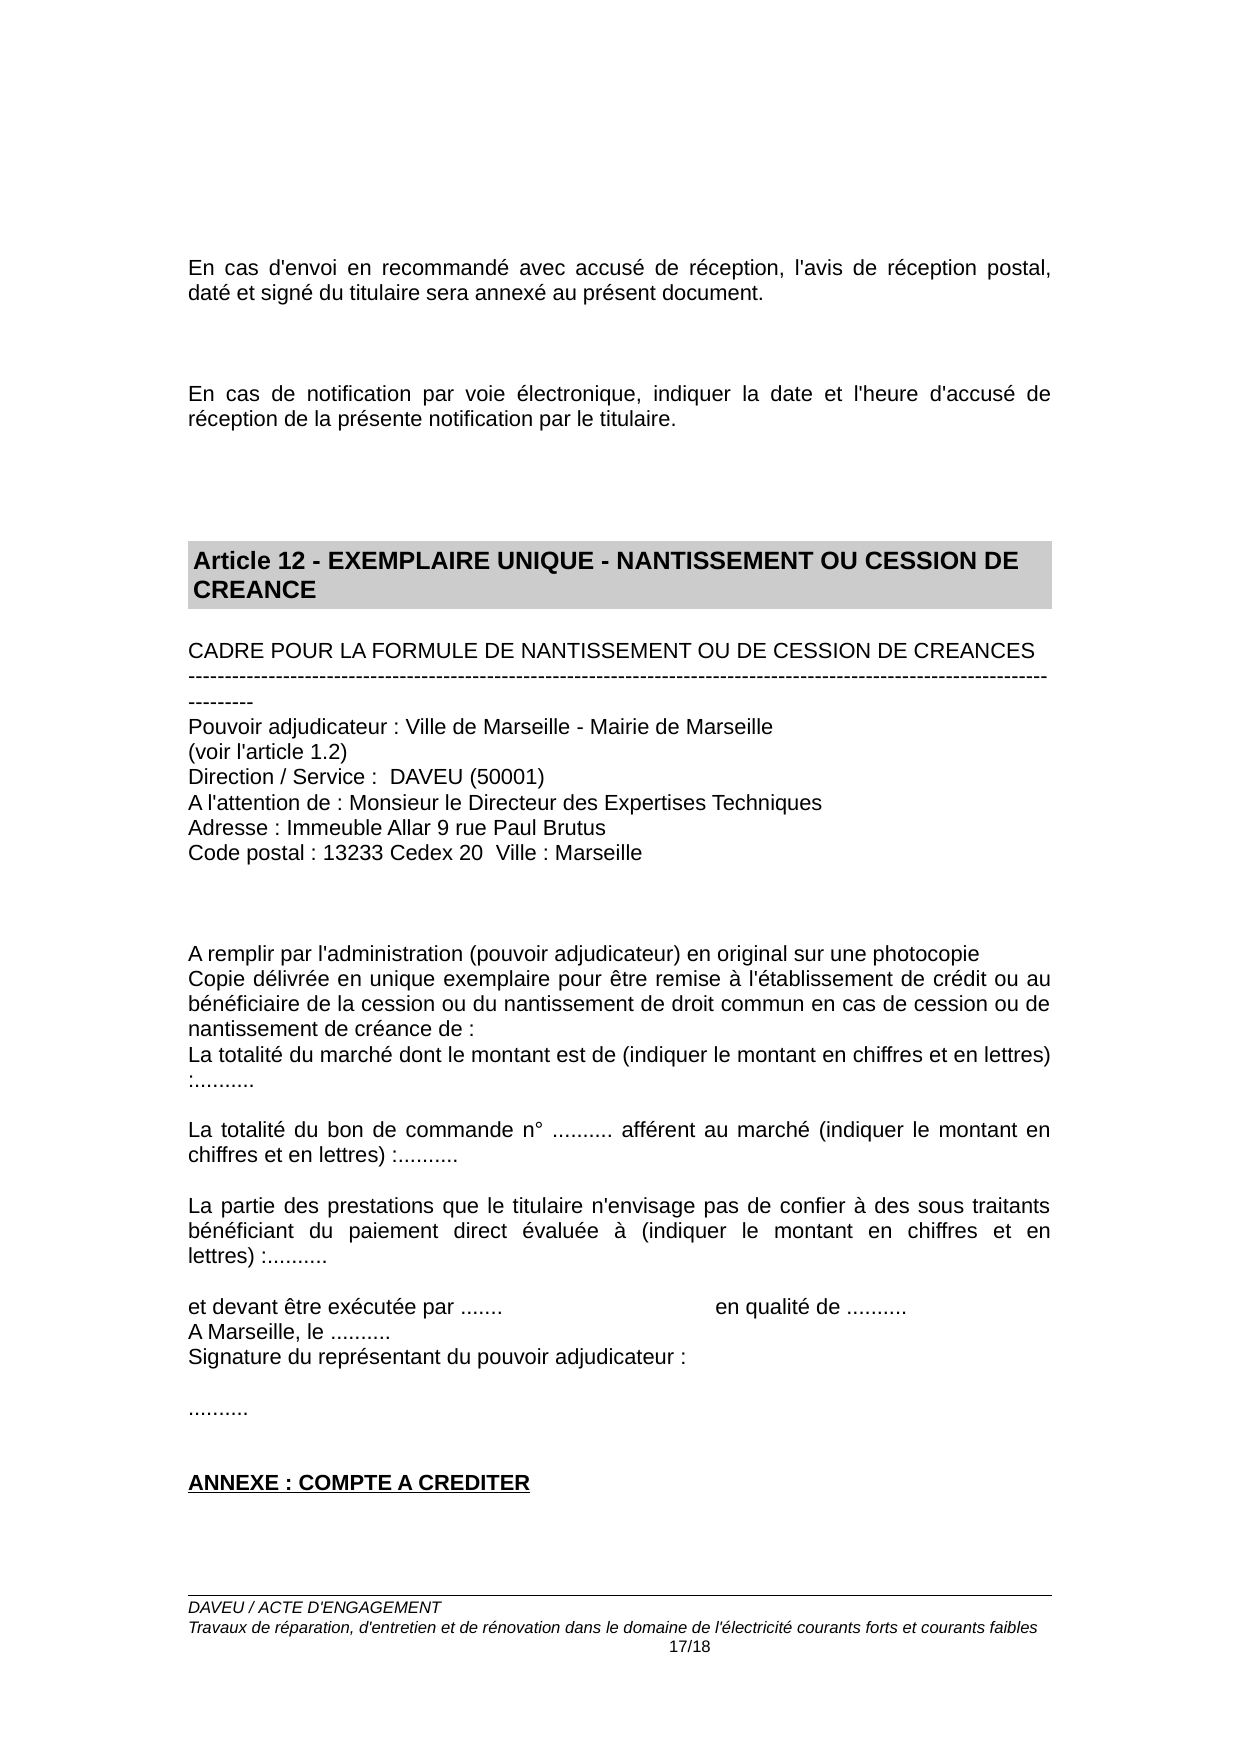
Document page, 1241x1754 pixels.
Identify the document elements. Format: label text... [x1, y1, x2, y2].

text La totalité du marché dont le montant est de (indiquer le montant en chiffres et en lettres) :.......... [188, 1041, 1052, 1092]
text A Marseille, le .......... [188, 1319, 1052, 1344]
text A l'attention de : Monsieur le Directeur des Expertises Techniques [188, 789, 1052, 814]
text Copie délivrée en unique exemplaire pour être remise à l'établissement de crédit ou au bénéficiaire de la cession ou du nantissement de droit commun en cas de cession ou de nantissement de créance de : [188, 966, 1052, 1041]
text Direction / Service : DAVEU (50001) [188, 764, 1052, 789]
text Code postal : 13233 Cedex 20 Ville : Marseille [188, 840, 1052, 865]
text La totalité du bon de commande n° .......... afférent au marché (indiquer le montant en chiffres et en lettres) :.......... [188, 1117, 1052, 1167]
text A remplir par l'administration (pouvoir adjudicateur) en original sur une photocopie [188, 941, 1052, 966]
text La partie des prestations que le titulaire n'envisage pas de confier à des sous traitants bénéficiant du paiement direct évaluée à (indiquer le montant en chiffres et en lettres) :.......... [188, 1193, 1052, 1268]
text Pouvoir adjudicateur : Ville de Marseille - Mairie de Marseille [188, 714, 1052, 739]
subtitle EXEMPLAIRE UNIQUE - NANTISSEMENT OU CESSION DE CREANCE [190, 543, 1050, 607]
text CADRE POUR LA FORMULE DE NANTISSEMENT OU DE CESSION DE CREANCES [188, 638, 1052, 663]
text ANNEXE : COMPTE A CREDITER [188, 1470, 1052, 1495]
text (voir l'article 1.2) [188, 739, 1052, 764]
text Signature du représentant du pouvoir adjudicateur : [188, 1344, 1052, 1369]
text Adresse : Immeuble Allar 9 rue Paul Brutus [188, 814, 1052, 840]
text ------------------------------------------------------------------------------------------------------------------------------- [188, 663, 1052, 714]
text et devant être exécutée par ....... en qualité de .......... [188, 1293, 1052, 1319]
text En cas de notification par voie électronique, indiquer la date et l'heure d'accusé de réception de la présente notification par le titulaire. [188, 381, 1052, 431]
text .......... [188, 1394, 1052, 1419]
text En cas d'envoi en recommandé avec accusé de réception, l'avis de réception postal, daté et signé du titulaire sera annexé au présent document. [188, 255, 1052, 305]
